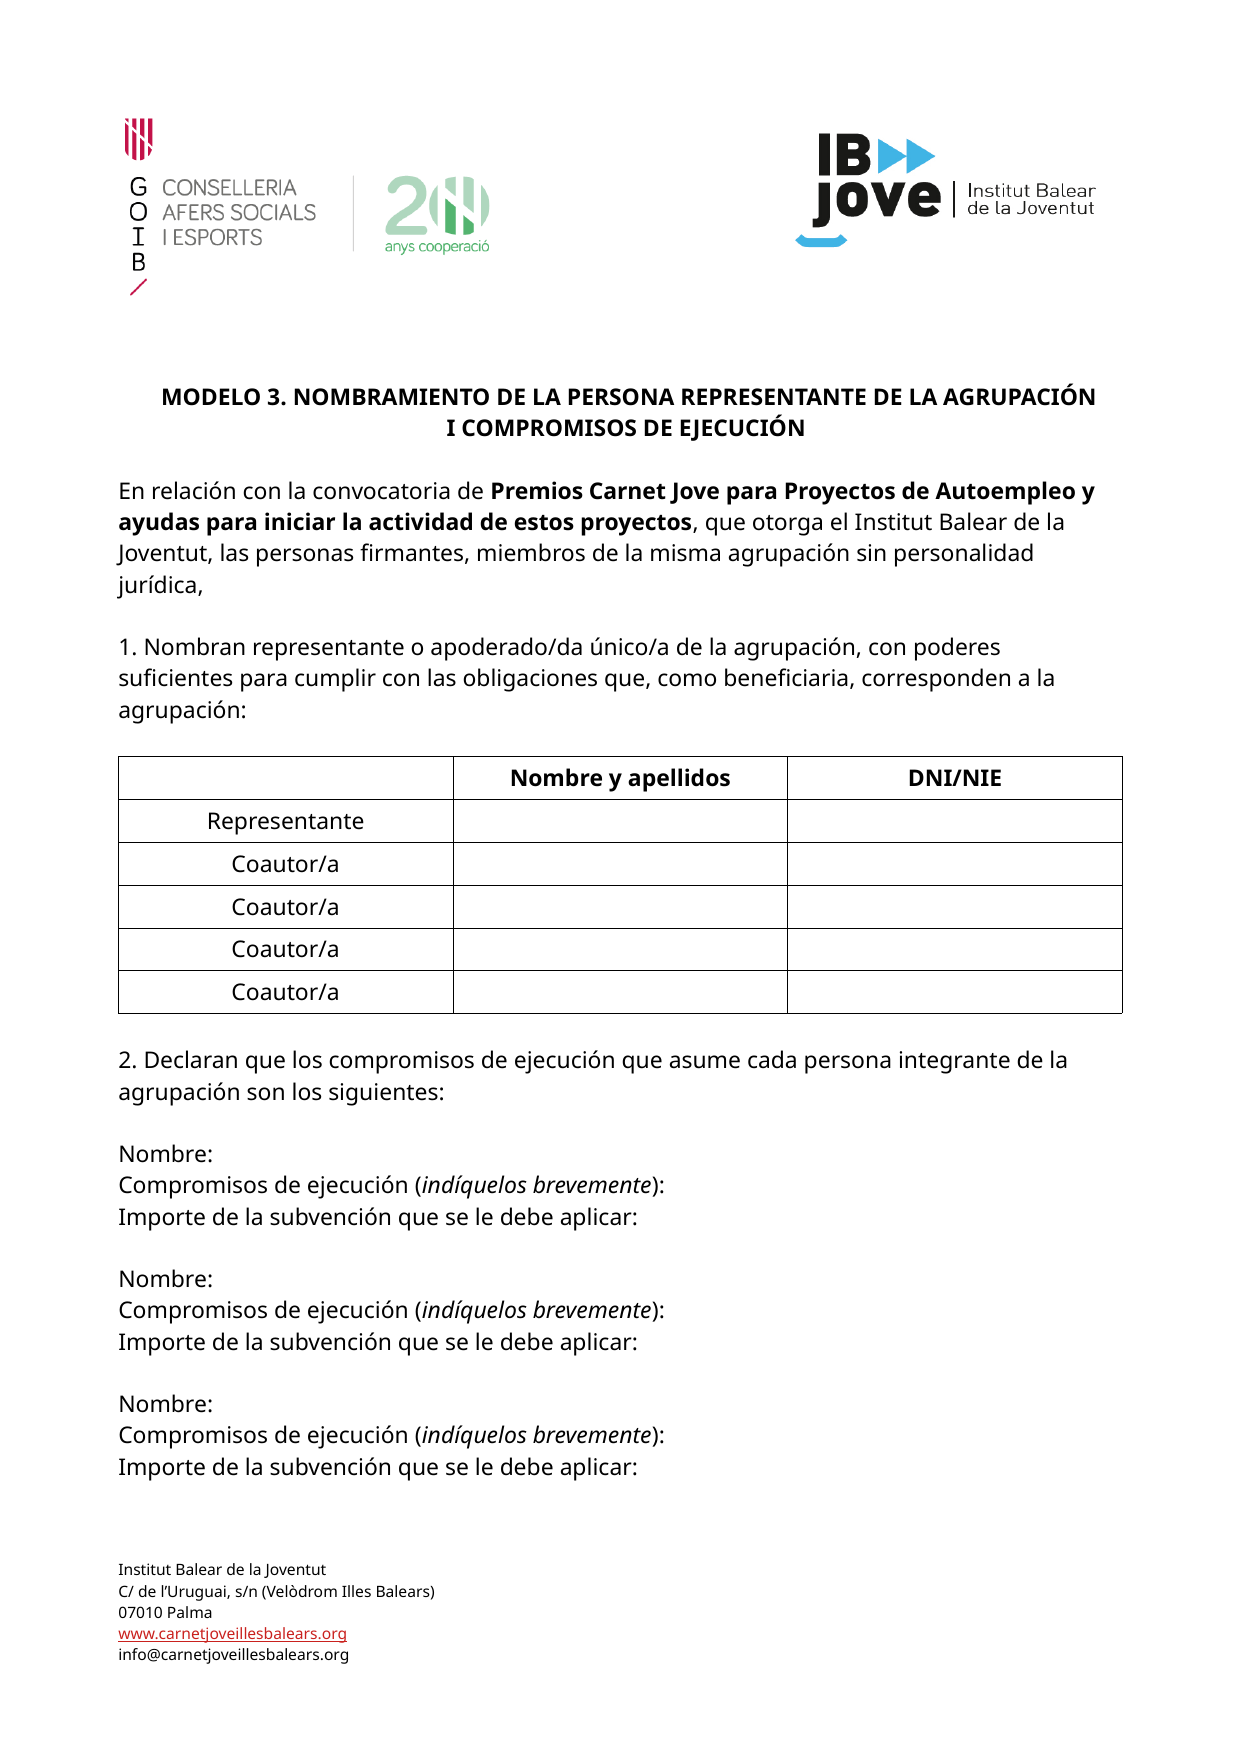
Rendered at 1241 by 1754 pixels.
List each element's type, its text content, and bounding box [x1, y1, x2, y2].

table_cell [788, 843, 1122, 884]
text Nombre: [118, 1263, 1122, 1294]
text I COMPROMISOS DE EJECUCIÓN [118, 412, 1140, 444]
text Compromisos de ejecución (indíquelos brevemente): [118, 1169, 1122, 1201]
table_cell [454, 843, 787, 884]
text Importe de la subvención que se le debe aplicar: [118, 1326, 1122, 1357]
table_header [103, 118, 591, 324]
text MODELO 3. NOMBRAMIENTO DE LA PERSONA REPRESENTANTE DE LA AGRUPACIÓN [118, 381, 1140, 412]
table_cell Representante [119, 800, 453, 842]
text Compromisos de ejecución (indíquelos brevemente): [118, 1419, 1122, 1451]
table_cell Coautor/a [119, 843, 453, 884]
text Importe de la subvención que se le debe aplicar: [118, 1451, 1122, 1482]
table_cell [454, 929, 787, 970]
table_header [591, 118, 1181, 324]
text Nombre: [118, 1138, 1122, 1169]
table_cell [788, 971, 1122, 1013]
table_header DNI/NIE [788, 757, 1122, 799]
text 2. Declaran que los compromisos de ejecución que asume cada persona integrante de la agrupación son los siguientes: [118, 1044, 1122, 1107]
text En relación con la convocatoria de Premios Carnet Jove para Proyectos de Autoempleo y ayudas para iniciar la actividad de estos proyectos, que otorga el Institut Balear de la Joventut, las personas firmantes, miembros de la misma agrupación sin personalidad jurídica, [118, 475, 1122, 600]
table_cell [788, 800, 1122, 842]
table_cell [454, 886, 787, 927]
table_cell [788, 886, 1122, 927]
text Compromisos de ejecución (indíquelos brevemente): [118, 1294, 1122, 1326]
picture [125, 118, 490, 296]
table_cell Coautor/a [119, 886, 453, 927]
table_cell [454, 800, 787, 842]
table_cell [788, 929, 1122, 970]
table_header Nombre y apellidos [454, 757, 787, 799]
table_header [119, 757, 453, 799]
table_cell Coautor/a [119, 971, 453, 1013]
text Importe de la subvención que se le debe aplicar: [118, 1201, 1122, 1232]
text Nombre: [118, 1388, 1122, 1419]
table_cell [454, 971, 787, 1013]
picture [775, 118, 1118, 263]
text 1. Nombran representante o apoderado/da único/a de la agrupación, con poderes suficientes para cumplir con las obligaciones que, como beneficiaria, corresponden a la agrupación: [118, 631, 1122, 725]
table_cell Coautor/a [119, 929, 453, 970]
